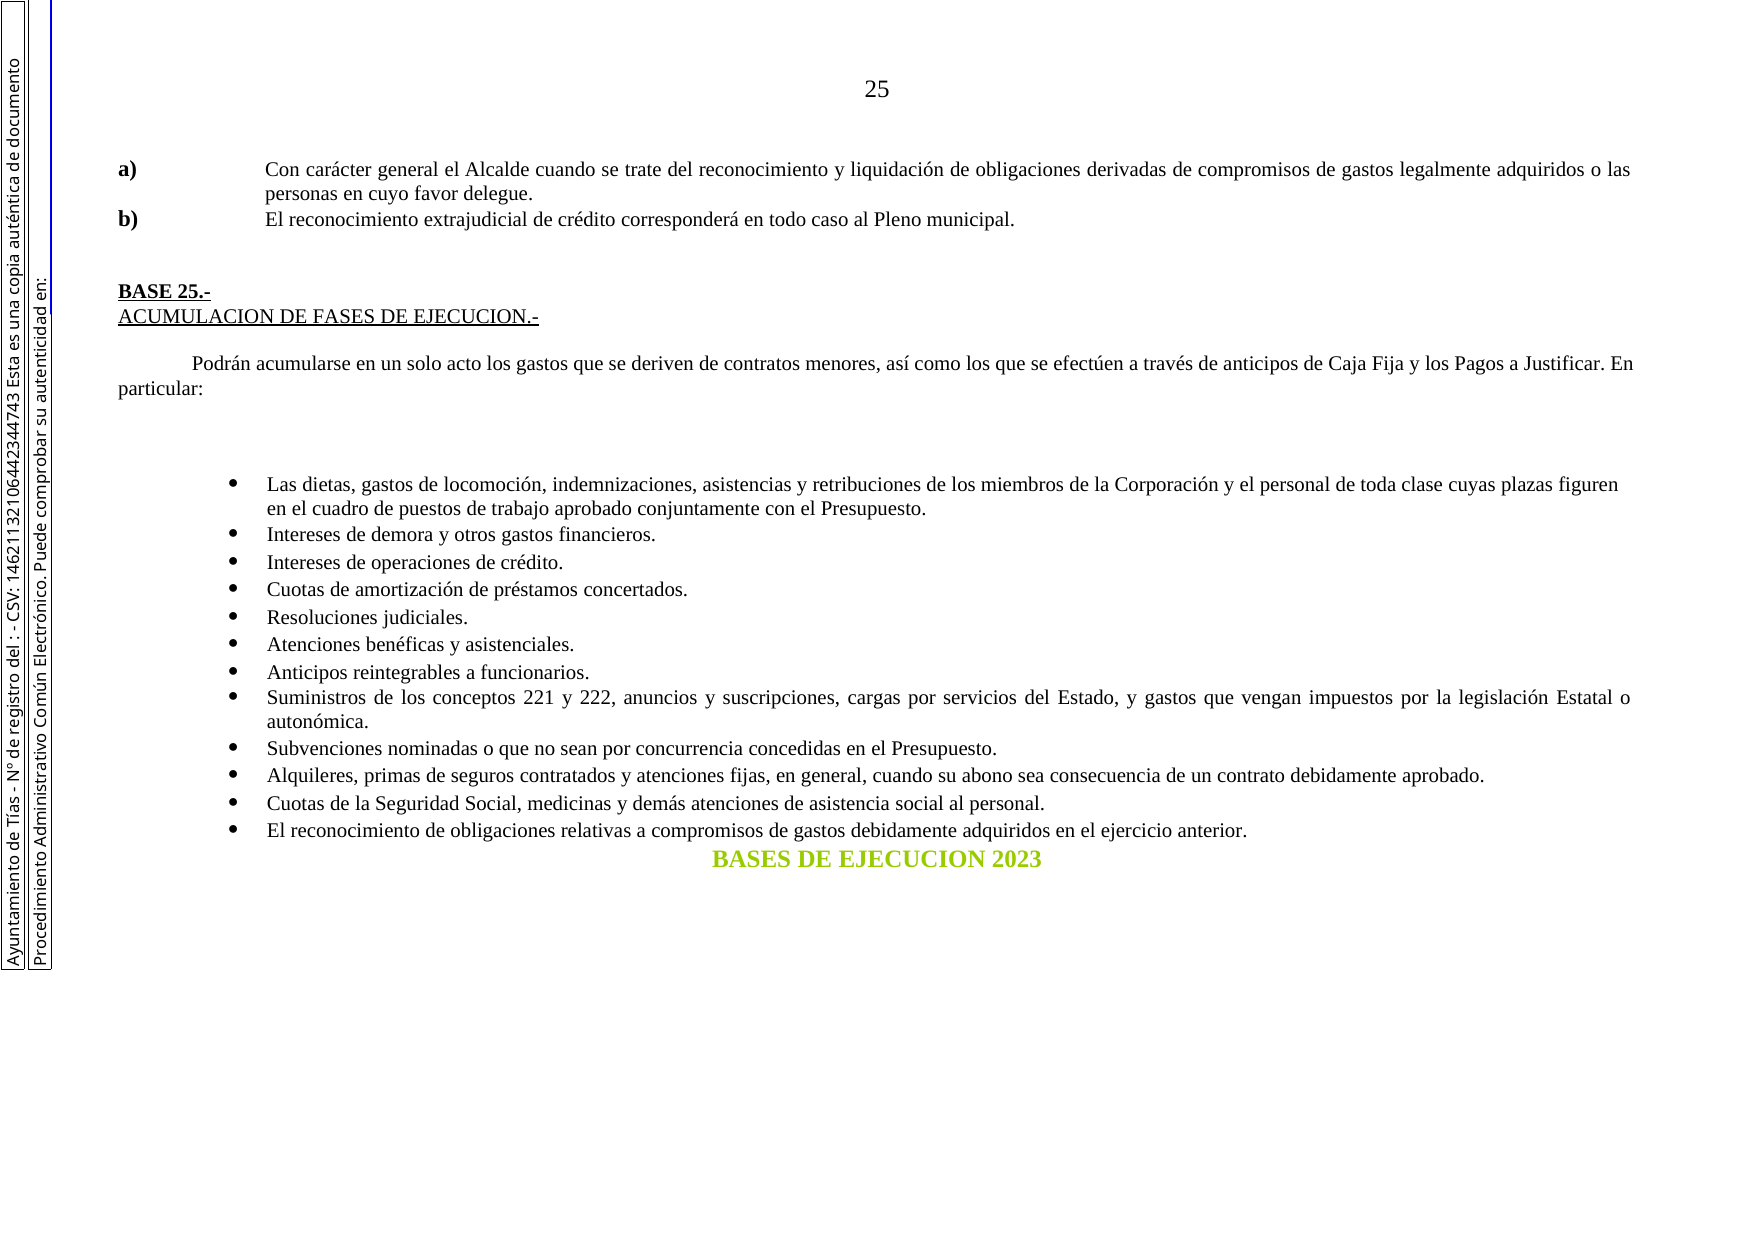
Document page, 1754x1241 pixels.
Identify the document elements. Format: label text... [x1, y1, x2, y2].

subtitle 25 [400, 74, 1353, 103]
list Intereses de operaciones de crédito. [229, 547, 1648, 575]
list Suministros de los conceptos 221 y 222, anuncios y suscripciones, cargas por servicios del Estado, y gastos que vengan impuestos por la legislación Estatal o autonómica. [229, 685, 1636, 733]
list Las dietas, gastos de locomoción, indemnizaciones, asistencias y retribuciones de los miembros de la Corporación y el personal de toda clase cuyas plazas figuren en el cuadro de puestos de trabajo aprobado conjuntamente con el Presupuesto. [229, 472, 1636, 519]
list Cuotas de amortización de préstamos concertados. [229, 575, 1648, 602]
text Podrán acumularse en un solo acto los gastos que se deriven de contratos menores, así como los que se efectúen a través de anticipos de Caja Fija y los Pagos a Justificar. En particular: [118, 351, 1636, 399]
text Procedimiento Administrativo Común Electrónico. Puede comprobar su autenticidad en: http://sede.ayuntamientodetias.es/validacio [29, 0, 49, 969]
subtitle BASES DE EJECUCION 2023 [400, 844, 1353, 873]
list Resoluciones judiciales. [229, 602, 1648, 630]
list Cuotas de la Seguridad Social, medicinas y demás atenciones de asistencia social al personal. [229, 788, 1648, 816]
list El reconocimiento extrajudicial de crédito corresponderá en todo caso al Pleno municipal. [118, 206, 1648, 232]
list Subvenciones nominadas o que no sean por concurrencia concedidas en el Presupuesto. [229, 733, 1648, 761]
text ACUMULACION DE FASES DE EJECUCION.- [118, 303, 1648, 328]
list Intereses de demora y otros gastos financieros. [229, 519, 1648, 547]
list Atenciones benéficas y asistenciales. [229, 630, 1648, 657]
list El reconocimiento de obligaciones relativas a compromisos de gastos debidamente adquiridos en el ejercicio anterior. [229, 816, 1648, 843]
subtitle BASE 25.- [118, 279, 1648, 303]
list Alquileres, primas de seguros contratados y atenciones fijas, en general, cuando su abono sea consecuencia de un contrato debidamente aprobado. [229, 761, 1648, 788]
list Con carácter general el Alcalde cuando se trate del reconocimiento y liquidación de obligaciones derivadas de compromisos de gastos legalmente adquiridos o las personas en cuyo favor delegue. [118, 156, 1636, 205]
text Ayuntamiento de Tías - Nº de registro del : - CSV: 14621132106442344743 Esta es una copia auténtica de documento original ele [2, 4, 22, 969]
list Anticipos reintegrables a funcionarios. [229, 657, 1648, 685]
